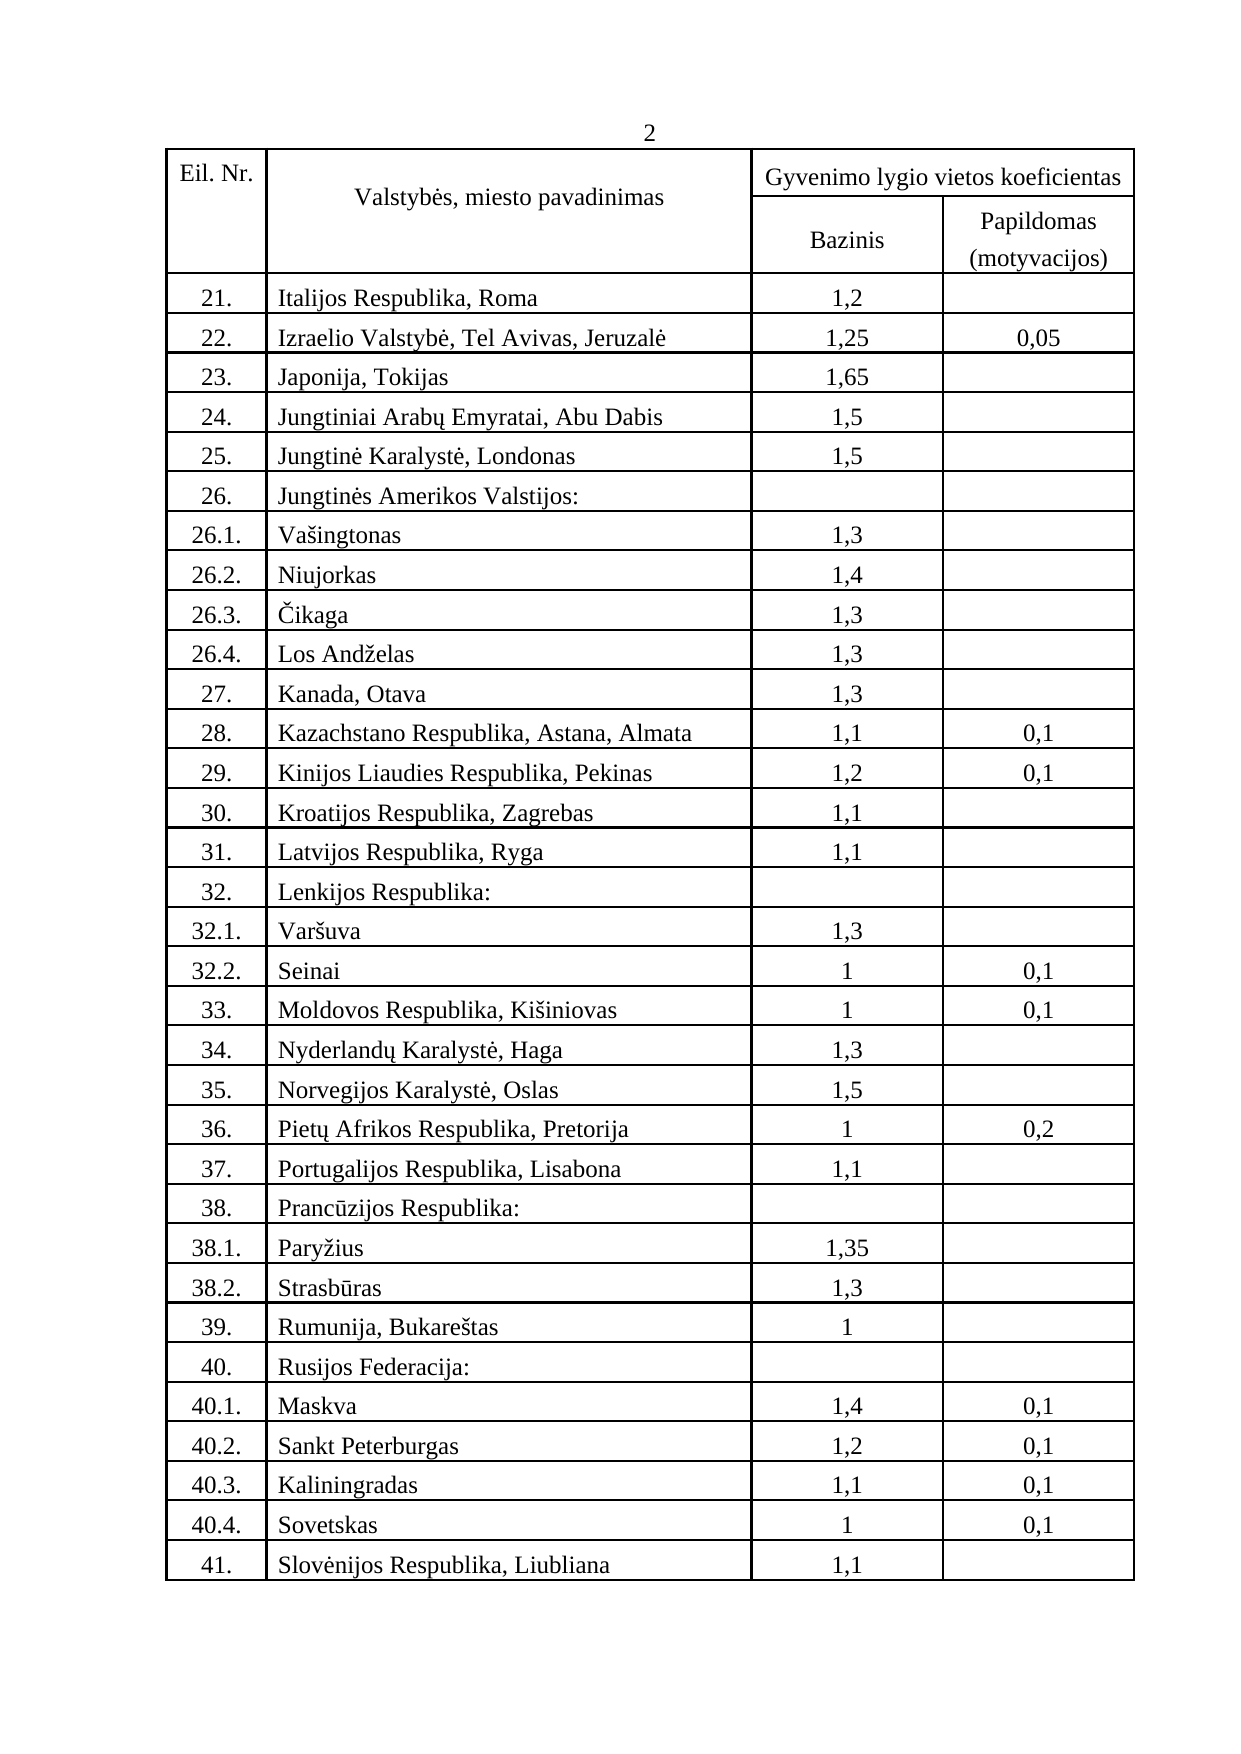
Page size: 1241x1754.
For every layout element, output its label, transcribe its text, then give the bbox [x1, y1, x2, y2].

table_cell 1,1 [753, 789, 942, 826]
table_cell [944, 789, 1133, 826]
table_cell 1,2 [753, 749, 942, 787]
table_cell 26.1. [168, 512, 265, 549]
table_cell 1,1 [753, 1145, 942, 1183]
table_cell 1,3 [753, 908, 942, 945]
table_cell 1,5 [753, 1066, 942, 1103]
table_cell 33. [168, 987, 265, 1024]
table_cell Seinai [268, 947, 750, 985]
table_cell 1,5 [753, 433, 942, 470]
table_cell 1 [753, 1501, 942, 1539]
table_cell 24. [168, 393, 265, 431]
table_cell 1 [753, 1304, 942, 1341]
table_cell 26. [168, 472, 265, 510]
table_cell Prancūzijos Respublika: [268, 1185, 750, 1222]
table_cell 0,1 [944, 947, 1133, 985]
table_cell 26.2. [168, 551, 265, 589]
table_cell [944, 354, 1133, 391]
table_cell 0,1 [944, 987, 1133, 1024]
table_cell 1,1 [753, 1462, 942, 1499]
table_cell [944, 829, 1133, 866]
table_cell [944, 274, 1133, 312]
table_cell Pietų Afrikos Respublika, Pretorija [268, 1106, 750, 1143]
table_cell Kazachstano Respublika, Astana, Almata [268, 710, 750, 747]
table_cell [944, 1264, 1133, 1301]
table_cell 1,25 [753, 314, 942, 351]
table_cell 0,1 [944, 710, 1133, 747]
table_cell Lenkijos Respublika: [268, 868, 750, 906]
table_cell 41. [168, 1541, 265, 1578]
table_cell 35. [168, 1066, 265, 1103]
table_cell [944, 512, 1133, 549]
table_cell Bazinis [753, 197, 942, 272]
table_cell [944, 551, 1133, 589]
table_header Eil. Nr. [168, 150, 265, 272]
table_cell 40.1. [168, 1383, 265, 1420]
table_cell Izraelio Valstybė, Tel Avivas, Jeruzalė [268, 314, 750, 351]
table_cell 1,2 [753, 1422, 942, 1460]
table_cell 40.2. [168, 1422, 265, 1460]
table_cell [944, 868, 1133, 906]
table_cell 1,5 [753, 393, 942, 431]
table_cell 31. [168, 829, 265, 866]
table_cell 1,3 [753, 512, 942, 549]
table_cell [753, 868, 942, 906]
table_cell 1,3 [753, 591, 942, 628]
table_cell 25. [168, 433, 265, 470]
table_cell [753, 472, 942, 510]
table_cell Čikaga [268, 591, 750, 628]
table_cell Kanada, Otava [268, 670, 750, 708]
table_cell 38.2. [168, 1264, 265, 1301]
table_cell 1,1 [753, 1541, 942, 1578]
table_cell [944, 1145, 1133, 1183]
table_cell Jungtinė Karalystė, Londonas [268, 433, 750, 470]
table_cell [944, 1224, 1133, 1262]
table_cell Latvijos Respublika, Ryga [268, 829, 750, 866]
table_cell [944, 1066, 1133, 1103]
table_cell Niujorkas [268, 551, 750, 589]
table_cell Sankt Peterburgas [268, 1422, 750, 1460]
table_cell 1,4 [753, 551, 942, 589]
table_cell 26.3. [168, 591, 265, 628]
table_cell Italijos Respublika, Roma [268, 274, 750, 312]
table_cell Los Andželas [268, 631, 750, 668]
table_cell Kaliningradas [268, 1462, 750, 1499]
table_cell 1,3 [753, 1264, 942, 1301]
table_cell 26.4. [168, 631, 265, 668]
table_cell [944, 472, 1133, 510]
table_cell 38.1. [168, 1224, 265, 1262]
table_cell Rusijos Federacija: [268, 1343, 750, 1381]
table_cell 0,1 [944, 1383, 1133, 1420]
table_cell 1,4 [753, 1383, 942, 1420]
table_cell 27. [168, 670, 265, 708]
table_cell 0,05 [944, 314, 1133, 351]
table_cell 22. [168, 314, 265, 351]
table_cell 38. [168, 1185, 265, 1222]
table_cell [944, 1541, 1133, 1578]
table_cell Nyderlandų Karalystė, Haga [268, 1026, 750, 1064]
table_cell 1,2 [753, 274, 942, 312]
table_cell 40.4. [168, 1501, 265, 1539]
table_cell 1,3 [753, 631, 942, 668]
table_cell [944, 1304, 1133, 1341]
table_cell 37. [168, 1145, 265, 1183]
table_cell 1,65 [753, 354, 942, 391]
table_cell 1 [753, 947, 942, 985]
table_cell Strasbūras [268, 1264, 750, 1301]
table_cell Paryžius [268, 1224, 750, 1262]
table_cell 40.3. [168, 1462, 265, 1499]
table_cell 34. [168, 1026, 265, 1064]
table_header Gyvenimo lygio vietos koeficientas [753, 150, 1133, 195]
table_cell [753, 1185, 942, 1222]
table_cell [944, 908, 1133, 945]
table_cell 29. [168, 749, 265, 787]
table_cell 30. [168, 789, 265, 826]
table_cell 32. [168, 868, 265, 906]
table_cell 1,1 [753, 710, 942, 747]
table_cell Moldovos Respublika, Kišiniovas [268, 987, 750, 1024]
table_cell Sovetskas [268, 1501, 750, 1539]
table_cell Varšuva [268, 908, 750, 945]
table_cell 1,35 [753, 1224, 942, 1262]
table_cell Jungtiniai Arabų Emyratai, Abu Dabis [268, 393, 750, 431]
table_cell 36. [168, 1106, 265, 1143]
table_cell 0,1 [944, 749, 1133, 787]
table_cell [944, 670, 1133, 708]
table_cell [944, 1185, 1133, 1222]
table_cell Maskva [268, 1383, 750, 1420]
table_cell 0,1 [944, 1501, 1133, 1539]
table_cell Kinijos Liaudies Respublika, Pekinas [268, 749, 750, 787]
table_cell 1,3 [753, 670, 942, 708]
table_cell 32.2. [168, 947, 265, 985]
table_cell Vašingtonas [268, 512, 750, 549]
table_cell [944, 433, 1133, 470]
table_cell 1,3 [753, 1026, 942, 1064]
table_cell Japonija, Tokijas [268, 354, 750, 391]
table_cell [753, 1343, 942, 1381]
table_cell 23. [168, 354, 265, 391]
table_cell 28. [168, 710, 265, 747]
table_cell 1 [753, 1106, 942, 1143]
table_cell 32.1. [168, 908, 265, 945]
table_cell Kroatijos Respublika, Zagrebas [268, 789, 750, 826]
table_cell [944, 1343, 1133, 1381]
table_cell 0,1 [944, 1422, 1133, 1460]
table_cell 40. [168, 1343, 265, 1381]
table_cell 39. [168, 1304, 265, 1341]
table_cell 1,1 [753, 829, 942, 866]
table_cell [944, 393, 1133, 431]
table_cell 21. [168, 274, 265, 312]
table_cell 1 [753, 987, 942, 1024]
table_cell 0,2 [944, 1106, 1133, 1143]
table_cell [944, 591, 1133, 628]
table_cell [944, 631, 1133, 668]
table_cell Jungtinės Amerikos Valstijos: [268, 472, 750, 510]
table_cell [944, 1026, 1133, 1064]
table_header Valstybės, miesto pavadinimas [268, 150, 750, 272]
table_cell Papildomas (motyvacijos) [944, 197, 1133, 272]
table_cell Portugalijos Respublika, Lisabona [268, 1145, 750, 1183]
table_cell Slovėnijos Respublika, Liubliana [268, 1541, 750, 1578]
table_cell 0,1 [944, 1462, 1133, 1499]
table_cell Norvegijos Karalystė, Oslas [268, 1066, 750, 1103]
table_cell Rumunija, Bukareštas [268, 1304, 750, 1341]
